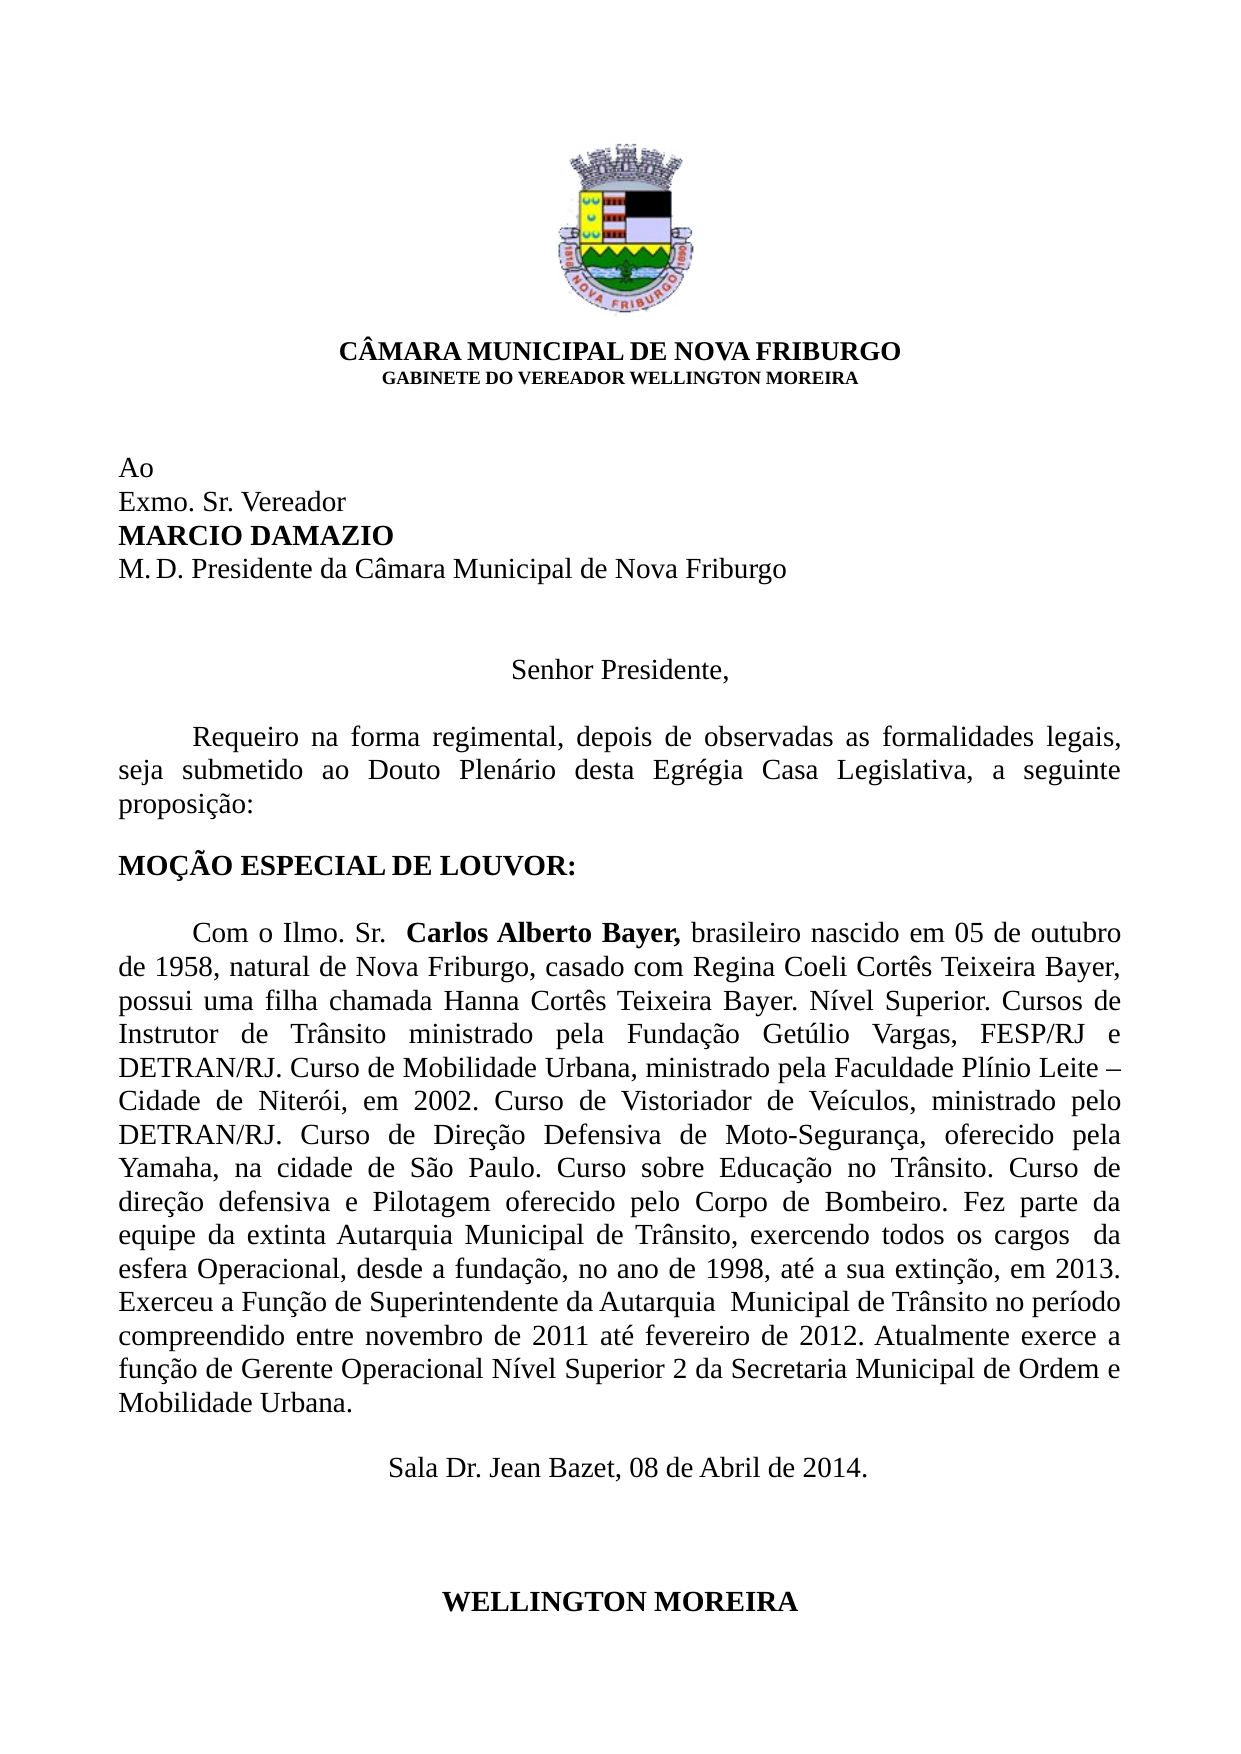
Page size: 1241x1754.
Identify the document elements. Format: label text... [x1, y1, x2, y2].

text Senhor Presidente, [118, 652, 1122, 685]
text MOÇÃO ESPECIAL DE LOUVOR: [118, 848, 1122, 882]
list D. Presidente da Câmara Municipal de Nova Friburgo [118, 551, 1122, 585]
text Sala Dr. Jean Bazet, 08 de Abril de 2014. [118, 1450, 1122, 1483]
text Com o Ilmo. Sr. Carlos Alberto Bayer, brasileiro nascido em 05 de outubro de 1958, natural de Nova Friburgo, casado com Regina Coeli Cortês Teixeira Bayer, possui uma filha chamada Hanna Cortês Teixeira Bayer. Nível Superior. Cursos de Instrutor de Trânsito ministrado pela Fundação Getúlio Vargas, FESP/RJ e DETRAN/RJ. Curso de Mobilidade Urbana, ministrado pela Faculdade Plínio Leite – Cidade de Niterói, em 2002. Curso de Vistoriador de Veículos, ministrado pelo DETRAN/RJ. Curso de Direção Defensiva de Moto-Segurança, oferecido pela Yamaha, na cidade de São Paulo. Curso sobre Educação no Trânsito. Curso de direção defensiva e Pilotagem oferecido pelo Corpo de Bombeiro. Fez parte da equipe da extinta Autarquia Municipal de Trânsito, exercendo todos os cargos da esfera Operacional, desde a fundação, no ano de 1998, até a sua extinção, em 2013. Exerceu a Função de Superintendente da Autarquia Municipal de Trânsito no período compreendido entre novembro de 2011 até fevereiro de 2012. Atualmente exerce a função de Gerente Operacional Nível Superior 2 da Secretaria Municipal de Ordem e Mobilidade Urbana. [118, 915, 1122, 1419]
text Ao [118, 451, 1122, 484]
text Exmo. Sr. Vereador [118, 484, 1122, 518]
text Requeiro na forma regimental, depois de observadas as formalidades legais, seja submetido ao Douto Plenário desta Egrégia Casa Legislativa, a seguinte proposição: [118, 719, 1122, 819]
text WELLINGTON MOREIRA [118, 1584, 1122, 1617]
picture [537, 127, 703, 327]
text GABINETE DO VEREADOR WELLINGTON MOREIRA [118, 367, 1122, 388]
text MARCIO DAMAZIO [118, 518, 1122, 551]
text CÂMARA MUNICIPAL DE NOVA FRIBURGO [118, 335, 1122, 367]
